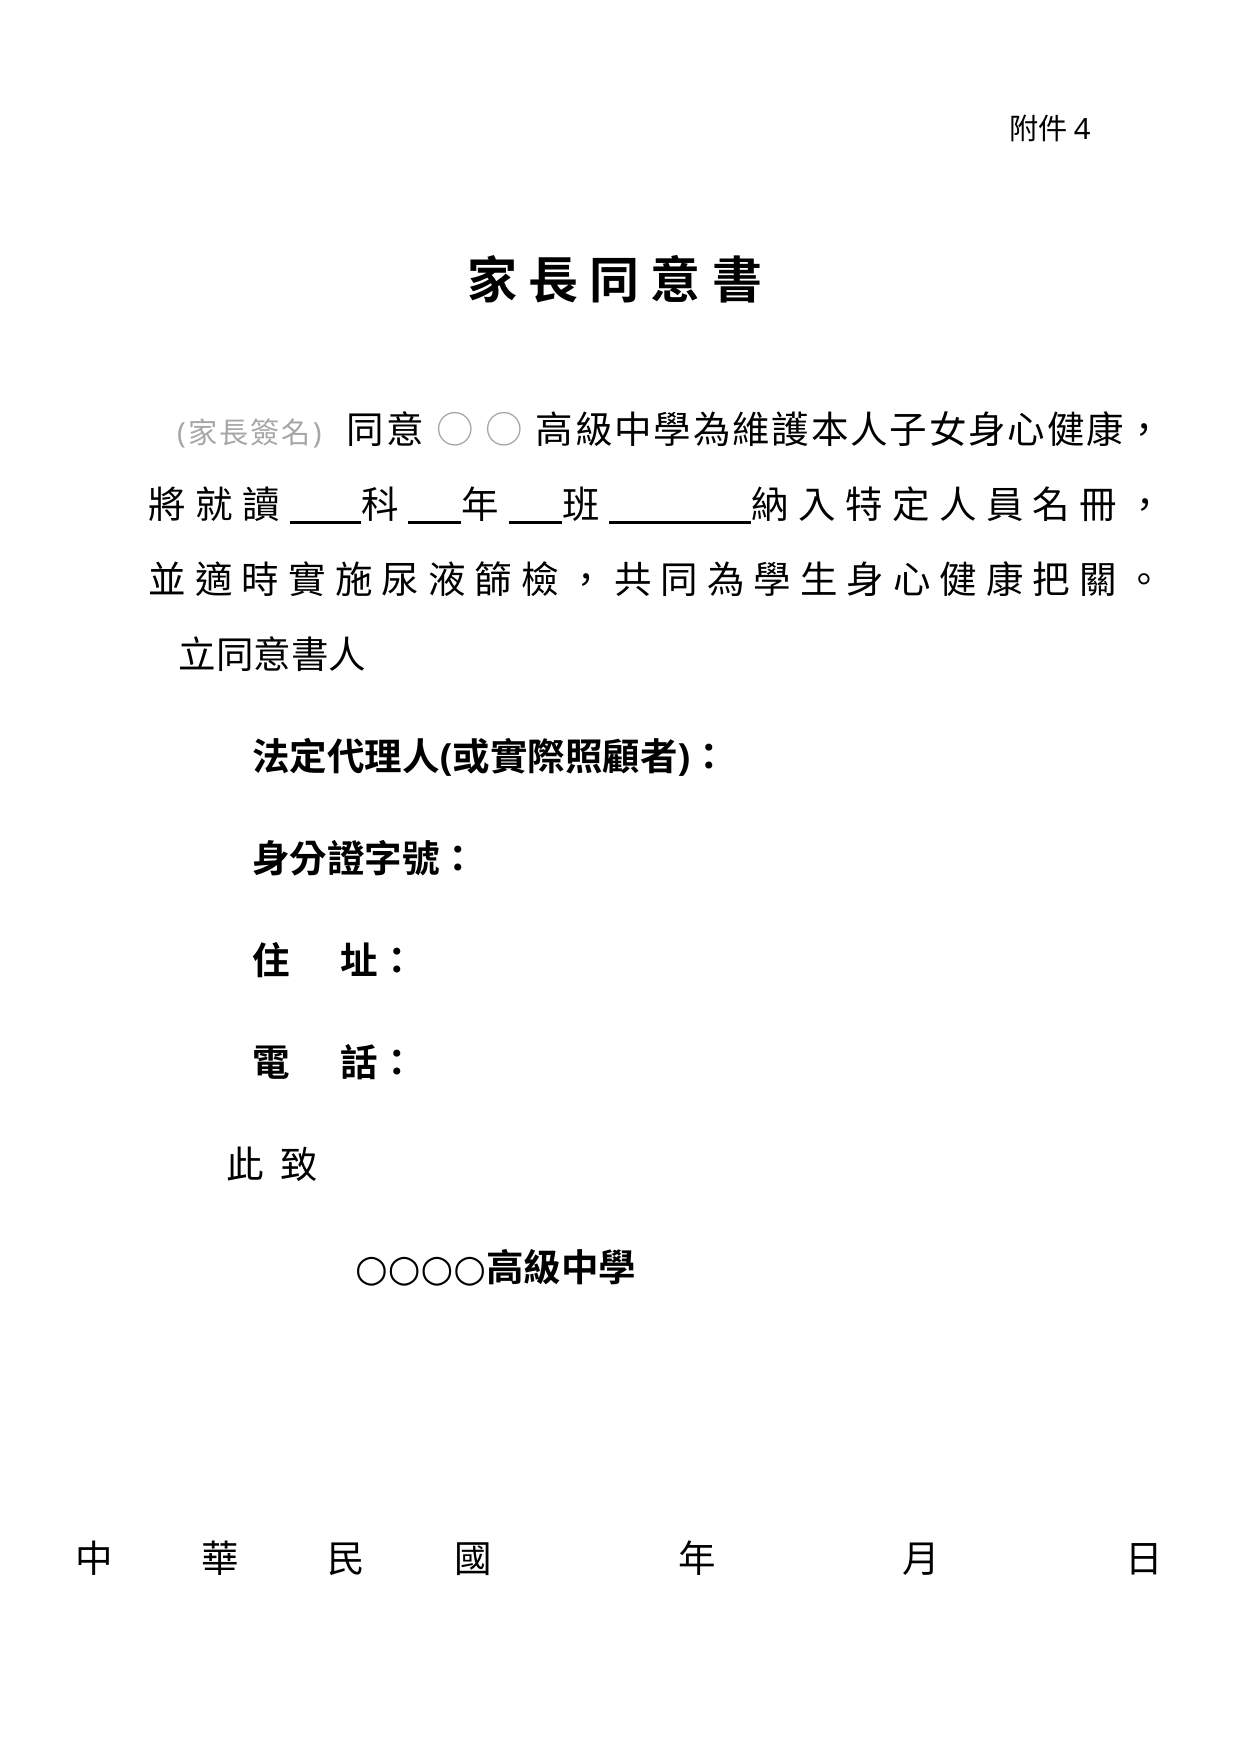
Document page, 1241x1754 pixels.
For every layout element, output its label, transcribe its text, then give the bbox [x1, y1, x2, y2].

text 住 址： [252, 921, 1165, 996]
text 此 致 [75, 1125, 1165, 1200]
text ○○○○高級中學 [75, 1227, 1165, 1302]
text 家 長 同 意 書 [75, 239, 1165, 314]
text 法定代理人(或實際照顧者)： [252, 717, 1165, 792]
text 中 華 民 國 年 月 日 [75, 1518, 1165, 1593]
text 電 話： [252, 1023, 1165, 1098]
text 附件4 [75, 89, 1090, 164]
text 立同意書人 [178, 614, 1165, 689]
text (家長簽名) 同意 ○ ○ 高級中學為維護本人子女身心健康， [149, 389, 1165, 464]
text 將就讀 科 年 班 納入特定人員名冊， [149, 464, 1165, 539]
text 並適時實施尿液篩檢，共同為學生身心健康把關。 [149, 539, 1165, 614]
text 身分證字號： [252, 819, 1165, 894]
